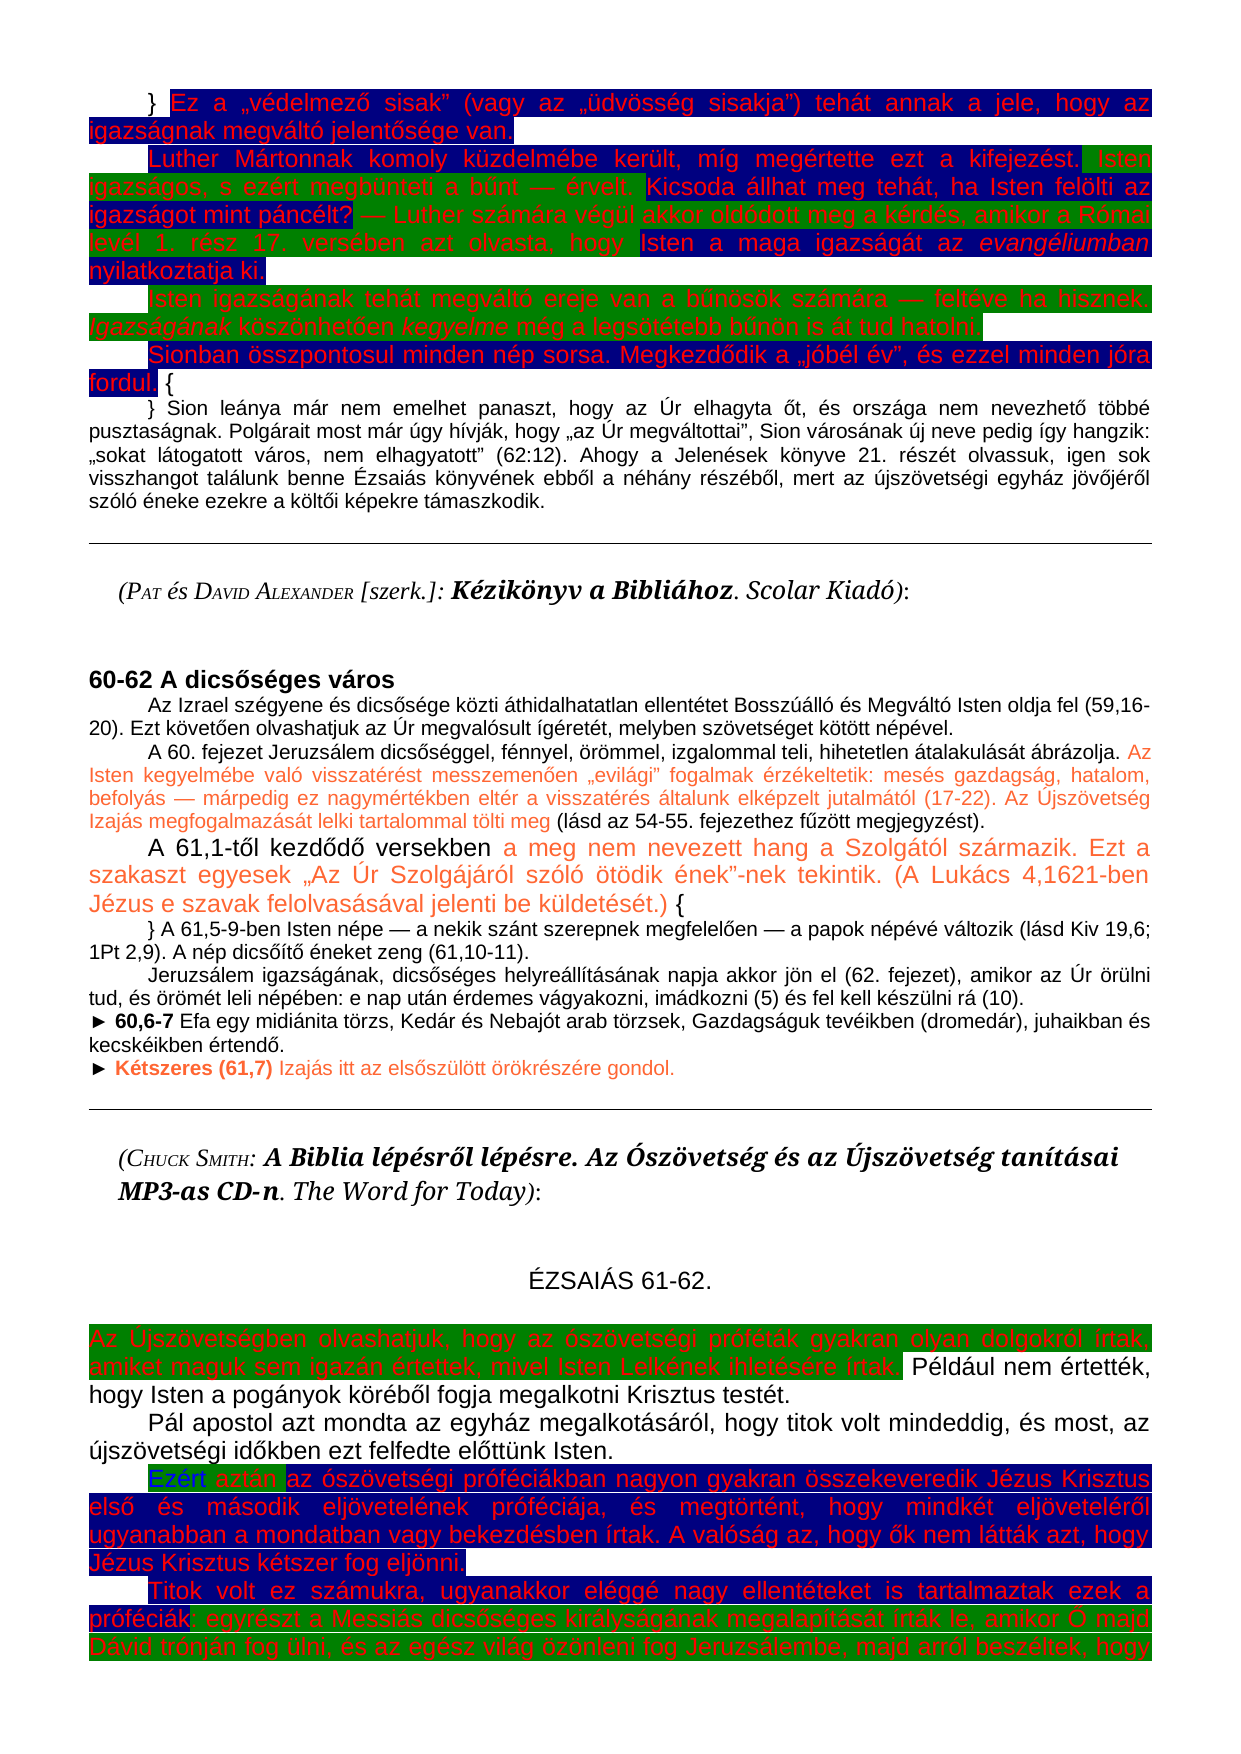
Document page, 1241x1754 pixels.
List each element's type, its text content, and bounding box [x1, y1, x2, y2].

text Az Izrael szégyene és dicsősége közti áthidalhatatlan ellentétet Bosszúálló és Megváltó Isten oldja fel (59,16-20). Ezt követően olvashatjuk az Úr megvalósult ígéretét, melyben szövetséget kötött népével. [88, 694, 1152, 740]
text (Pat és David Alexander [szerk.]: Kézikönyv a Bibliához. Scolar Kiadó): [88, 544, 1152, 636]
text Jeruzsálem igazságának, dicsőséges helyreállításának napja akkor jön el (62. fejezet), amikor az Úr örülni tud, és örömét leli népében: e nap után érdemes vágyakozni, imádkozni (5) és fel kell készülni rá (10). [88, 964, 1152, 1010]
text A 60. fejezet Jeruzsálem dicsőséggel, fénnyel, örömmel, izgalommal teli, hihetetlen átalakulását ábrázolja. Az Isten kegyelmébe való visszatérést messzemenően „evilági” fogalmak érzékeltetik: mesés gazdagság, hatalom, befolyás — márpedig ez nagymértékben eltér a visszatérés általunk elképzelt jutalmától (17-22). Az Újszövetség Izajás megfogalmazását lelki tartalommal tölti meg (lásd az 54-55. fejezethez fűzött megjegyzést). [88, 740, 1152, 833]
text } A 61,5-9-ben Isten népe — a nekik szánt szerepnek megfelelően — a papok népévé változik (lásd Kiv 19,6; 1Pt 2,9). A nép dicsőítő éneket zeng (61,10-11). [88, 917, 1152, 964]
text (Chuck Smith: A Biblia lépésről lépésre. Az Ószövetség és az Újszövetség tanításai MP3-as CD‑n. The Word for Today): [88, 1110, 1152, 1237]
text ► Kétszeres (61,7) Izajás itt az elsőszülött örökrészére gondol. [88, 1057, 1152, 1080]
text } Sion leánya már nem emelhet panaszt, hogy az Úr elhagyta őt, és országa nem nevezhető többé pusztaságnak. Polgárait most már úgy hívják, hogy „az Úr megváltottai”, Sion városának új neve pedig így hangzik: „sokat látogatott város, nem elhagyatott” (62:12). Ahogy a Jelenések könyve 21. részét olvassuk, igen sok visszhangot találunk benne Ézsaiás könyvének ebből a néhány részéből, mert az újszövetségi egyház jövőjéről szóló éneke ezekre a költői képekre támaszkodik. [88, 397, 1152, 513]
text A 61,1-től kezdődő versekben a meg nem nevezett hang a Szolgától származik. Ezt a szakaszt egyesek „Az Úr Szolgájáról szóló ötödik ének”-nek tekintik. (A Lukács 4,1621-ben Jézus e szavak felolvasásával jelenti be küldetését.) { [88, 833, 1152, 917]
text ► 60,6-7 Efa egy midiánita törzs, Kedár és Nebajót arab törzsek, Gazdagságuk tevéikben (dromedár), juhaikban és kecskéikben értendő. [88, 1010, 1152, 1057]
text Titok volt ez számukra, ugyanakkor eléggé nagy ellentéteket is tartalmaztak ezek a próféciák: egyrészt a Messiás dicsőséges királyságának megalapítását írták le, amikor Ő majd Dávid trónján fog ülni, és az egész világ özönleni fog Jeruzsálembe, majd arról beszéltek, hogy [88, 1576, 1152, 1661]
text Pál apostol azt mondta az egyház megalkotásáról, hogy titok volt mindeddig, és most, az újszövetségi időkben ezt felfedte előttünk Isten. [88, 1408, 1152, 1464]
text ÉZSAIÁS 61-62. [88, 1267, 1152, 1295]
text Luther Mártonnak komoly küzdelmébe került, míg megértette ezt a kifejezést. Isten igazságos, s ezért megbünteti a bűnt — érvelt. Kicsoda állhat meg tehát, ha Isten felölti az igazságot mint páncélt? — Luther számára végül akkor oldódott meg a kérdés, amikor a Római levél 1. rész 17. versében azt olvasta, hogy Isten a maga igazságát az evangéliumban nyilatkoztatja ki. [88, 144, 1152, 285]
text Sionban összpontosul minden nép sorsa. Megkezdődik a „jóbél év”, és ezzel minden jóra fordul. { [88, 341, 1152, 397]
text Isten igazságának tehát megváltó ereje van a bűnösök számára — feltéve ha hisznek. Igazságának köszönhetően kegyelme még a legsötétebb bűnön is át tud hatolni. [88, 285, 1152, 341]
text } Ez a „védelmező sisak” (vagy az „üdvösség sisakja”) tehát annak a jele, hogy az igazságnak megváltó jelentősége van. [88, 88, 1152, 144]
text 60-62 A dicsőséges város [88, 666, 1152, 694]
text Az Újszövetségben olvashatjuk, hogy az ószövetségi próféták gyakran olyan dolgokról írtak, amiket maguk sem igazán értettek, mivel Isten Lelkének ihletésére írtak. Például nem értették, hogy Isten a pogányok köréből fogja megalkotni Krisztus testét. [88, 1324, 1152, 1408]
text Ezért aztán az ószövetségi próféciákban nagyon gyakran összekeveredik Jézus Krisztus első és második eljövetelének próféciája, és megtörtént, hogy mindkét eljöveteléről ugyanabban a mondatban vagy bekezdésben írtak. A valóság az, hogy ők nem látták azt, hogy Jézus Krisztus kétszer fog eljönni. [88, 1464, 1152, 1576]
